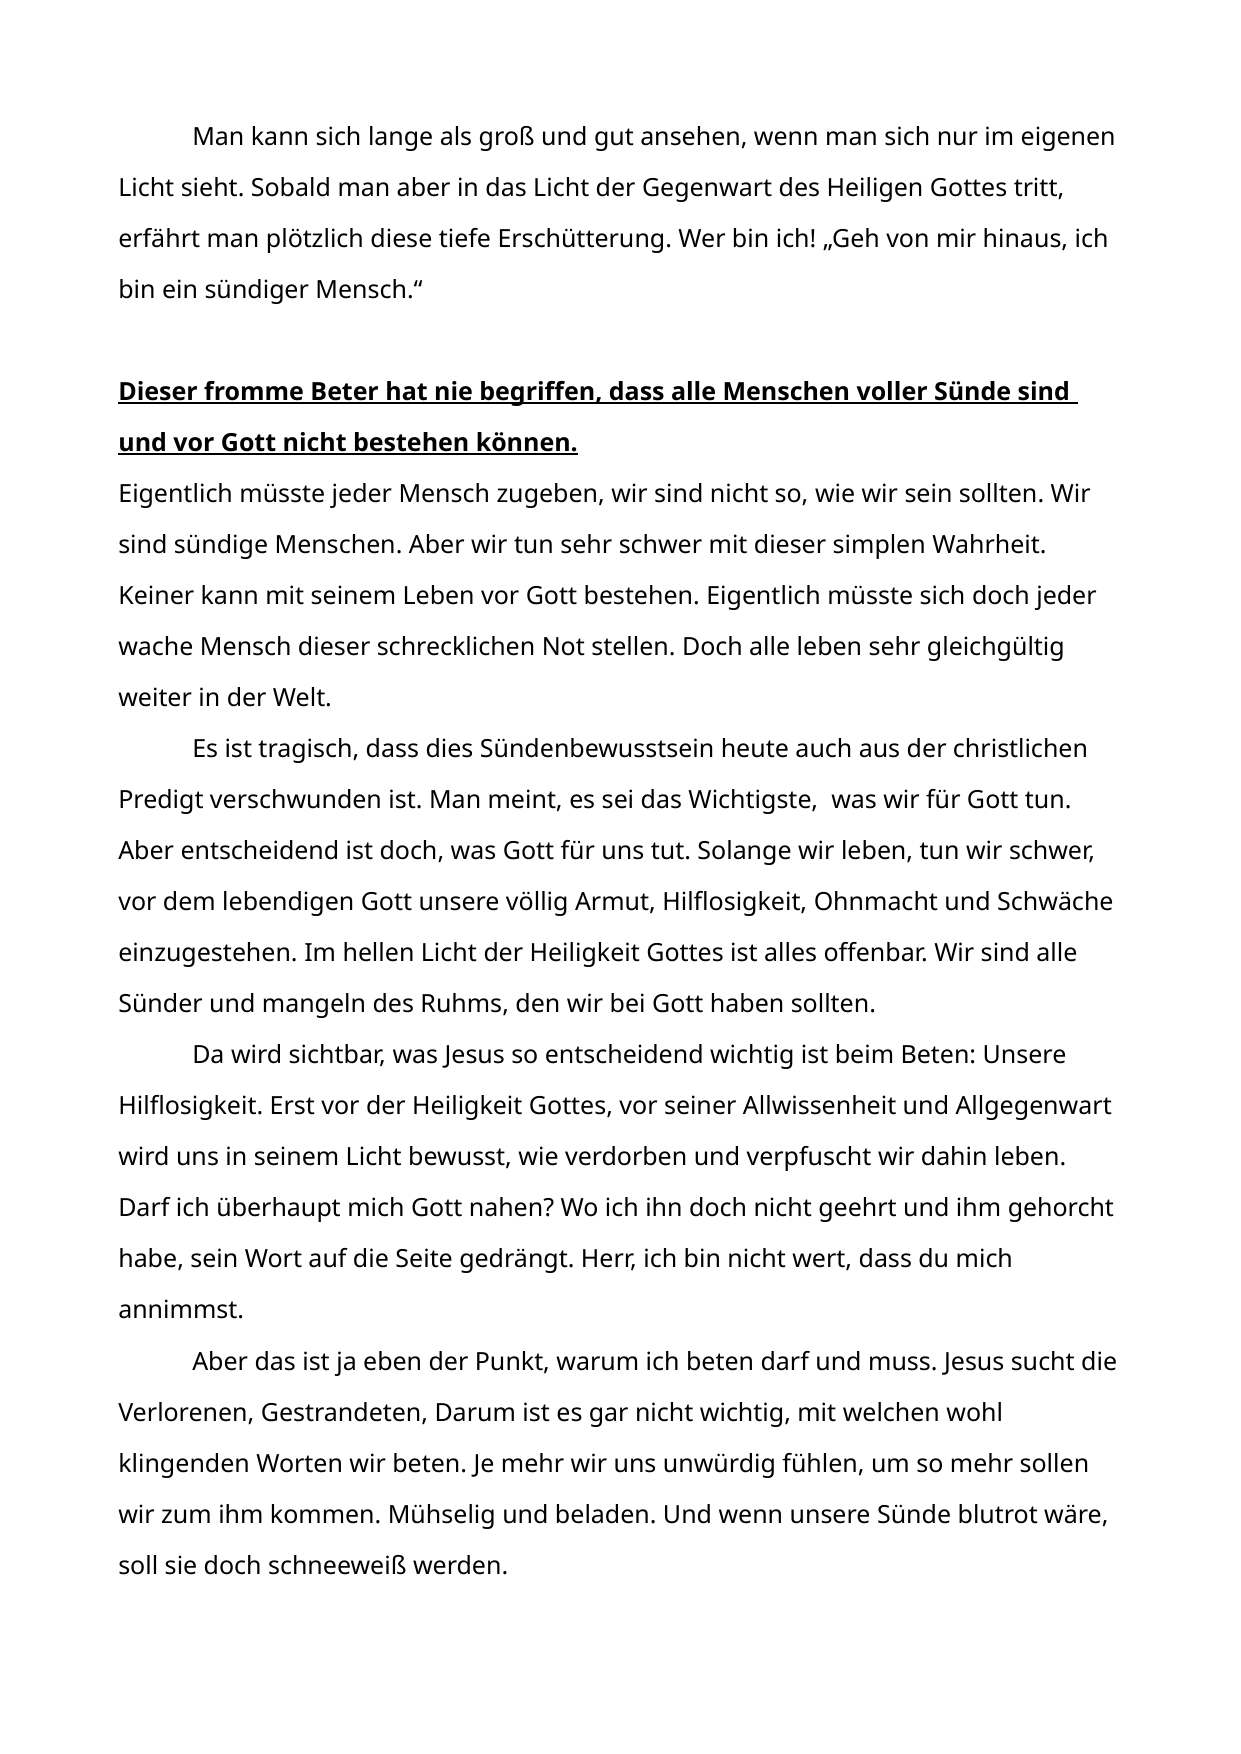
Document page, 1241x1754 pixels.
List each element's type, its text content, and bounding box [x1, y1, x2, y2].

text Es ist tragisch, dass dies Sündenbewusstsein heute auch aus der christlichen Predigt verschwunden ist. Man meint, es sei das Wichtigste, was wir für Gott tun. Aber entscheidend ist doch, was Gott für uns tut. Solange wir leben, tun wir schwer, vor dem lebendigen Gott unsere völlig Armut, Hilflosigkeit, Ohnmacht und Schwäche einzugestehen. Im hellen Licht der Heiligkeit Gottes ist alles offenbar. Wir sind alle Sünder und mangeln des Ruhms, den wir bei Gott haben sollten. [118, 731, 1122, 1020]
text Da wird sichtbar, was Jesus so entscheidend wichtig ist beim Beten: Unsere Hilflosigkeit. Erst vor der Heiligkeit Gottes, vor seiner Allwissenheit und Allgegenwart wird uns in seinem Licht bewusst, wie verdorben und verpfuscht wir dahin leben. Darf ich überhaupt mich Gott nahen? Wo ich ihn doch nicht geehrt und ihm gehorcht habe, sein Wort auf die Seite gedrängt. Herr, ich bin nicht wert, dass du mich annimmst. [118, 1037, 1122, 1326]
text Eigentlich müsste jeder Mensch zugeben, wir sind nicht so, wie wir sein sollten. Wir sind sündige Menschen. Aber wir tun sehr schwer mit dieser simplen Wahrheit. Keiner kann mit seinem Leben vor Gott bestehen. Eigentlich müsste sich doch jeder wache Mensch dieser schrecklichen Not stellen. Doch alle leben sehr gleichgültig weiter in der Welt. [118, 475, 1122, 714]
text Man kann sich lange als groß und gut ansehen, wenn man sich nur im eigenen Licht sieht. Sobald man aber in das Licht der Gegenwart des Heiligen Gottes tritt, erfährt man plötzlich diese tiefe Erschütterung. Wer bin ich! „Geh von mir hinaus, ich bin ein sündiger Mensch.“ [118, 118, 1122, 305]
text Dieser fromme Beter hat nie begriffen, dass alle Menschen voller Sünde sind und vor Gott nicht bestehen können. [118, 373, 1122, 458]
text Aber das ist ja eben der Punkt, warum ich beten darf und muss. Jesus sucht die Verlorenen, Gestrandeten, Darum ist es gar nicht wichtig, mit welchen wohl klingenden Worten wir beten. Je mehr wir uns unwürdig fühlen, um so mehr sollen wir zum ihm kommen. Mühselig und beladen. Und wenn unsere Sünde blutrot wäre, soll sie doch schneeweiß werden. [118, 1343, 1122, 1581]
